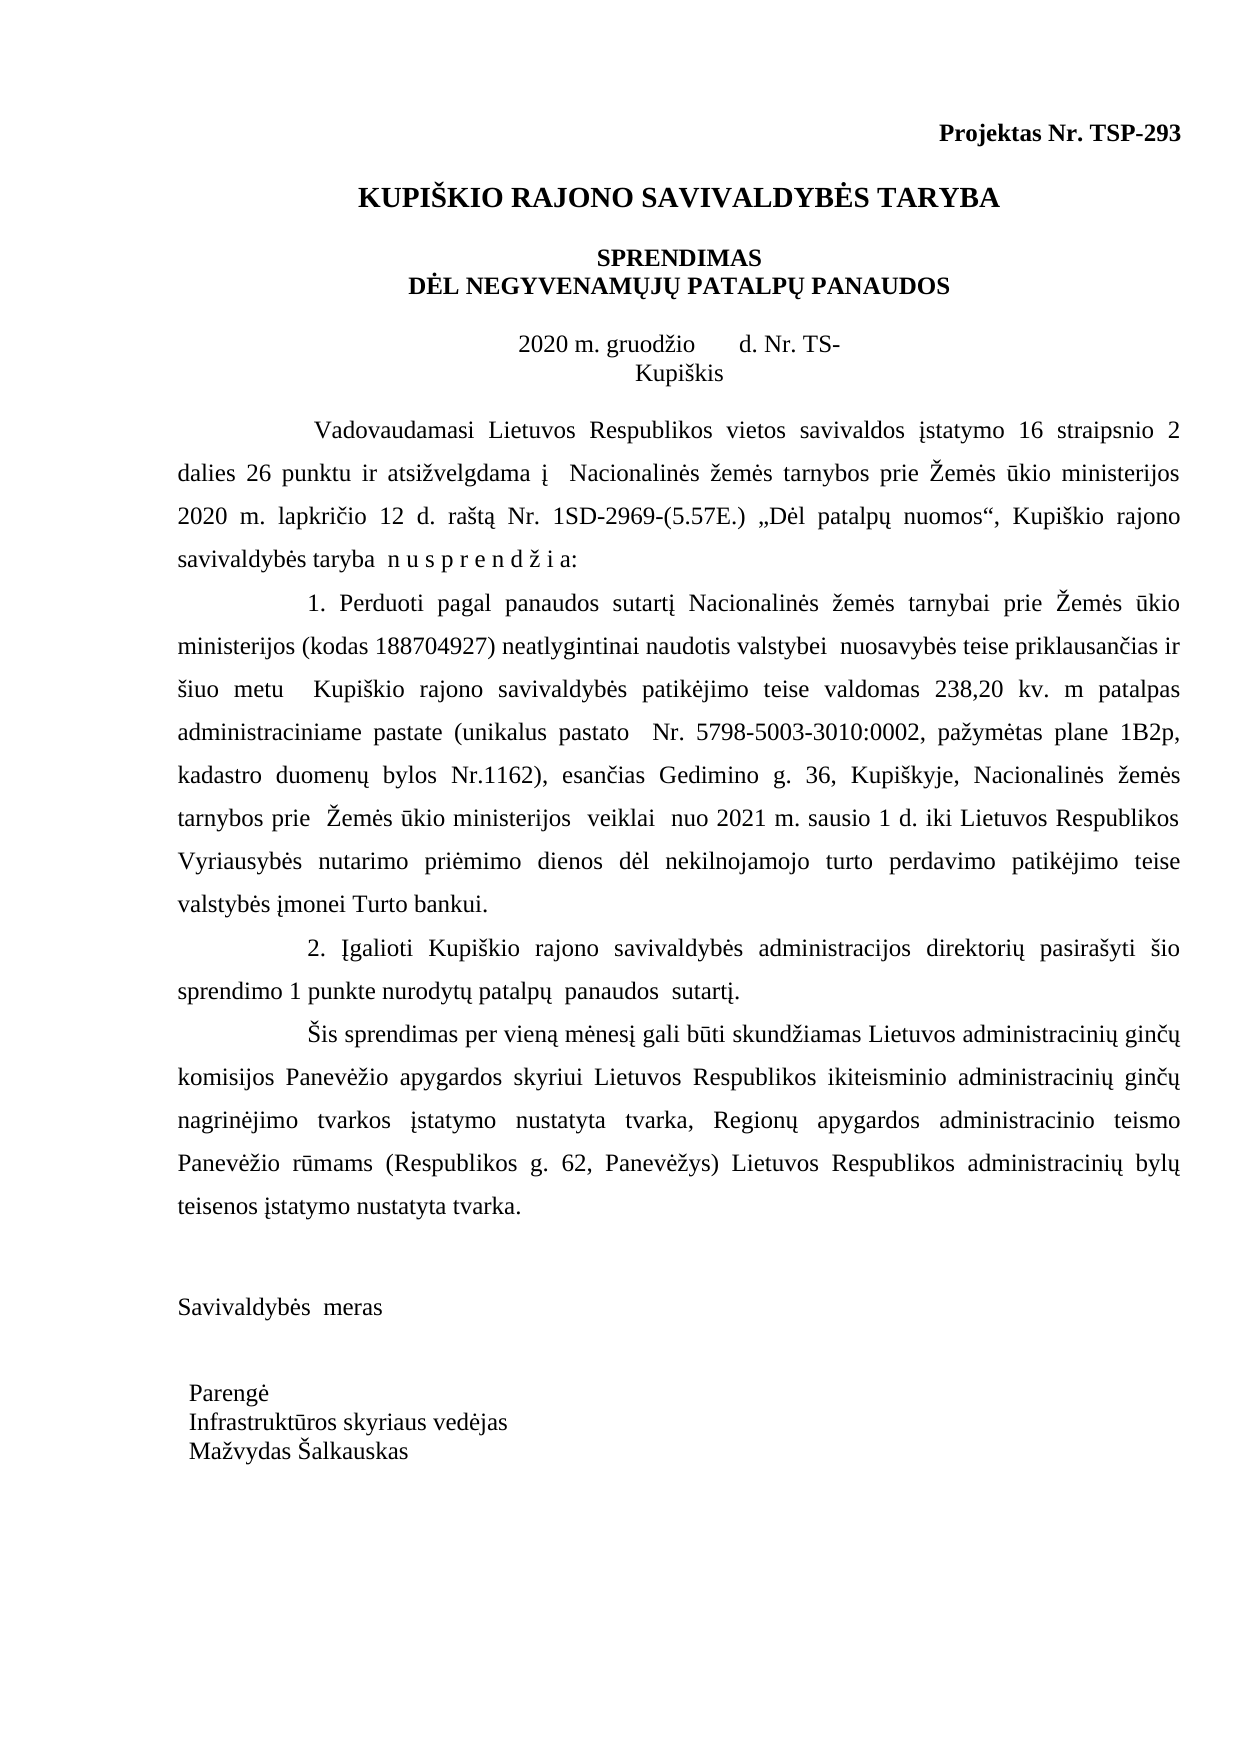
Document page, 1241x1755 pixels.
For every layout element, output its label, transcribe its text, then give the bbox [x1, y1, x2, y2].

table_cell Infrastruktūros skyriaus vedėjas [177, 1407, 1240, 1436]
text Kupiškis [177, 358, 1181, 386]
table_cell Mažvydas Šalkauskas [177, 1436, 1240, 1522]
table_header Parengė [177, 1350, 1240, 1407]
text Šis sprendimas per vieną mėnesį gali būti skundžiamas Lietuvos administracinių ginčų komisijos Panevėžio apygardos skyriui Lietuvos Respublikos ikiteisminio administracinių ginčų nagrinėjimo tvarkos įstatymo nustatyta tvarka, Regionų apygardos administracinio teismo Panevėžio rūmams (Respublikos g. 62, Panevėžys) Lietuvos Respublikos administracinių bylų teisenos įstatymo nustatyta tvarka. [177, 1019, 1181, 1220]
text 2. Įgalioti Kupiškio rajono savivaldybės administracijos direktorių pasirašyti šio sprendimo 1 punkte nurodytų patalpų panaudos sutartį. [177, 933, 1181, 1004]
text KUPIŠKIO RAJONO SAVIVALDYBĖS TARYBA [177, 180, 1181, 214]
text DĖL NEGYVENAMŲJŲ PATALPŲ PANAUDOS [177, 271, 1181, 300]
text 2020 m. gruodžio d. Nr. TS- [177, 329, 1181, 358]
text SPRENDIMAS [177, 243, 1181, 271]
text Vadovaudamasi Lietuvos Respublikos vietos savivaldos įstatymo 16 straipsnio 2 dalies 26 punktu ir atsižvelgdama į Nacionalinės žemės tarnybos prie Žemės ūkio ministerijos 2020 m. lapkričio 12 d. raštą Nr. 1SD-2969-(5.57E.) „Dėl patalpų nuomos“, Kupiškio rajono savivaldybės taryba n u s p r e n d ž i a: [177, 415, 1181, 573]
text Projektas Nr. TSP-293 [177, 118, 1181, 147]
text 1. Perduoti pagal panaudos sutartį Nacionalinės žemės tarnybai prie Žemės ūkio ministerijos (kodas 188704927) neatlygintinai naudotis valstybei nuosavybės teise priklausančias ir šiuo metu Kupiškio rajono savivaldybės patikėjimo teise valdomas 238,20 kv. m patalpas administraciniame pastate (unikalus pastato Nr. 5798-5003-3010:0002, pažymėtas plane 1B2p, kadastro duomenų bylos Nr.1162), esančias Gedimino g. 36, Kupiškyje, Nacionalinės žemės tarnybos prie Žemės ūkio ministerijos veiklai nuo 2021 m. sausio 1 d. iki Lietuvos Respublikos Vyriausybės nutarimo priėmimo dienos dėl nekilnojamojo turto perdavimo patikėjimo teise valstybės įmonei Turto bankui. [177, 588, 1181, 918]
text Savivaldybės meras [177, 1292, 1181, 1321]
